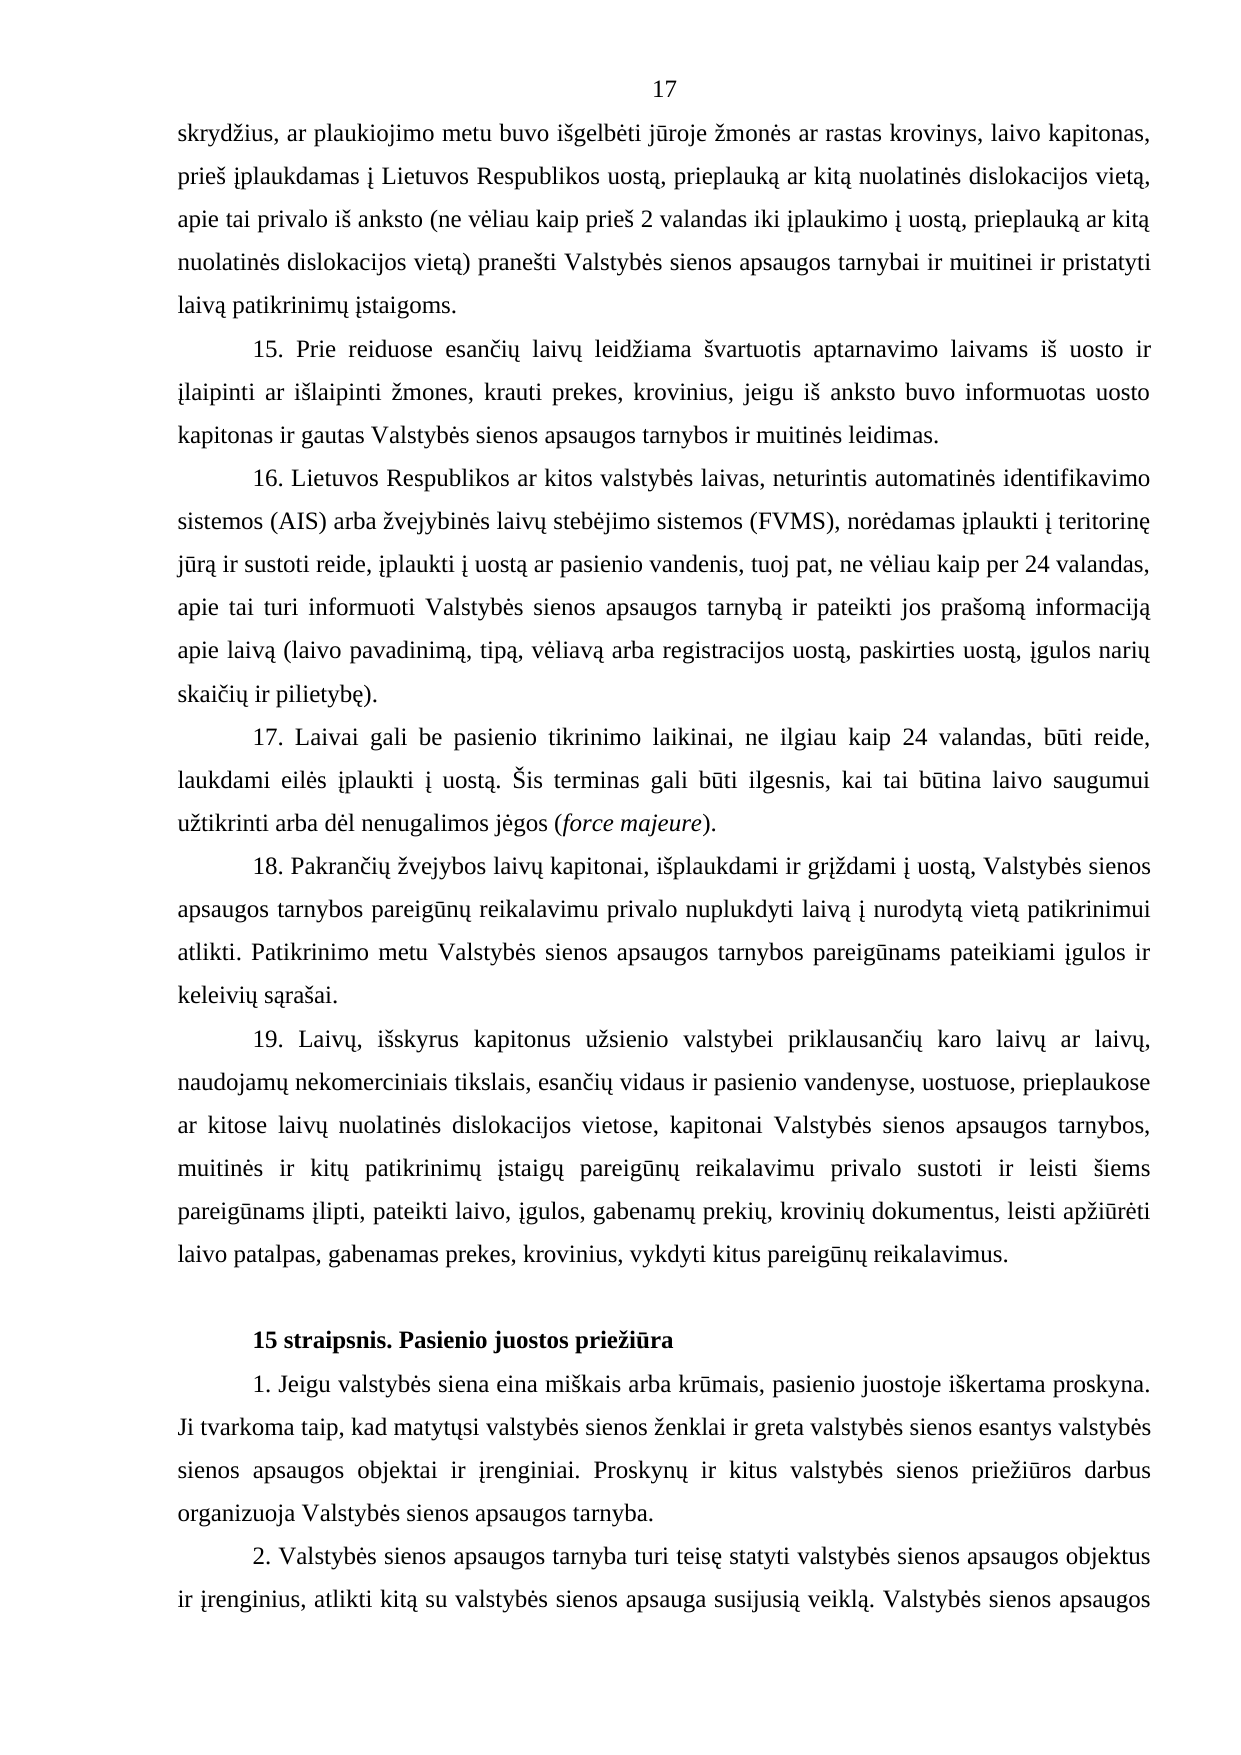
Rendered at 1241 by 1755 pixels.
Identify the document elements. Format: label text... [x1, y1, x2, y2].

text 15 straipsnis. Pasienio juostos priežiūra [177, 1326, 1152, 1354]
text 16. Lietuvos Respublikos ar kitos valstybės laivas, neturintis automatinės identifikavimo sistemos (AIS) arba žvejybinės laivų stebėjimo sistemos (FVMS), norėdamas įplaukti į teritorinę jūrą ir sustoti reide, įplaukti į uostą ar pasienio vandenis, tuoj pat, ne vėliau kaip per 24 valandas, apie tai turi informuoti Valstybės sienos apsaugos tarnybą ir pateikti jos prašomą informaciją apie laivą (laivo pavadinimą, tipą, vėliavą arba registracijos uostą, paskirties uostą, įgulos narių skaičių ir pilietybę). [177, 463, 1152, 707]
text 18. Pakrančių žvejybos laivų kapitonai, išplaukdami ir grįždami į uostą, Valstybės sienos apsaugos tarnybos pareigūnų reikalavimu privalo nuplukdyti laivą į nurodytą vietą patikrinimui atlikti. Patikrinimo metu Valstybės sienos apsaugos tarnybos pareigūnams pateikiami įgulos ir keleivių sąrašai. [177, 851, 1152, 1009]
text skrydžius, ar plaukiojimo metu buvo išgelbėti jūroje žmonės ar rastas krovinys, laivo kapitonas, prieš įplaukdamas į Lietuvos Respublikos uostą, prieplauką ar kitą nuolatinės dislokacijos vietą, apie tai privalo iš anksto (ne vėliau kaip prieš 2 valandas iki įplaukimo į uostą, prieplauką ar kitą nuolatinės dislokacijos vietą) pranešti Valstybės sienos apsaugos tarnybai ir muitinei ir pristatyti laivą patikrinimų įstaigoms. [177, 118, 1152, 319]
text 1. Jeigu valstybės siena eina miškais arba krūmais, pasienio juostoje iškertama proskyna. Ji tvarkoma taip, kad matytųsi valstybės sienos ženklai ir greta valstybės sienos esantys valstybės sienos apsaugos objektai ir įrenginiai. Proskynų ir kitus valstybės sienos priežiūros darbus organizuoja Valstybės sienos apsaugos tarnyba. [177, 1369, 1152, 1527]
text 19. Laivų, išskyrus kapitonus užsienio valstybei priklausančių karo laivų ar laivų, naudojamų nekomerciniais tikslais, esančių vidaus ir pasienio vandenyse, uostuose, prieplaukose ar kitose laivų nuolatinės dislokacijos vietose, kapitonai Valstybės sienos apsaugos tarnybos, muitinės ir kitų patikrinimų įstaigų pareigūnų reikalavimu privalo sustoti ir leisti šiems pareigūnams įlipti, pateikti laivo, įgulos, gabenamų prekių, krovinių dokumentus, leisti apžiūrėti laivo patalpas, gabenamas prekes, krovinius, vykdyti kitus pareigūnų reikalavimus. [177, 1024, 1152, 1268]
text 15. Prie reiduose esančių laivų leidžiama švartuotis aptarnavimo laivams iš uosto ir įlaipinti ar išlaipinti žmones, krauti prekes, krovinius, jeigu iš anksto buvo informuotas uosto kapitonas ir gautas Valstybės sienos apsaugos tarnybos ir muitinės leidimas. [177, 334, 1152, 449]
text 2. Valstybės sienos apsaugos tarnyba turi teisę statyti valstybės sienos apsaugos objektus ir įrenginius, atlikti kitą su valstybės sienos apsauga susijusią veiklą. Valstybės sienos apsaugos [177, 1541, 1152, 1613]
text 17. Laivai gali be pasienio tikrinimo laikinai, ne ilgiau kaip 24 valandas, būti reide, laukdami eilės įplaukti į uostą. Šis terminas gali būti ilgesnis, kai tai būtina laivo saugumui užtikrinti arba dėl nenugalimos jėgos (force majeure). [177, 722, 1152, 837]
